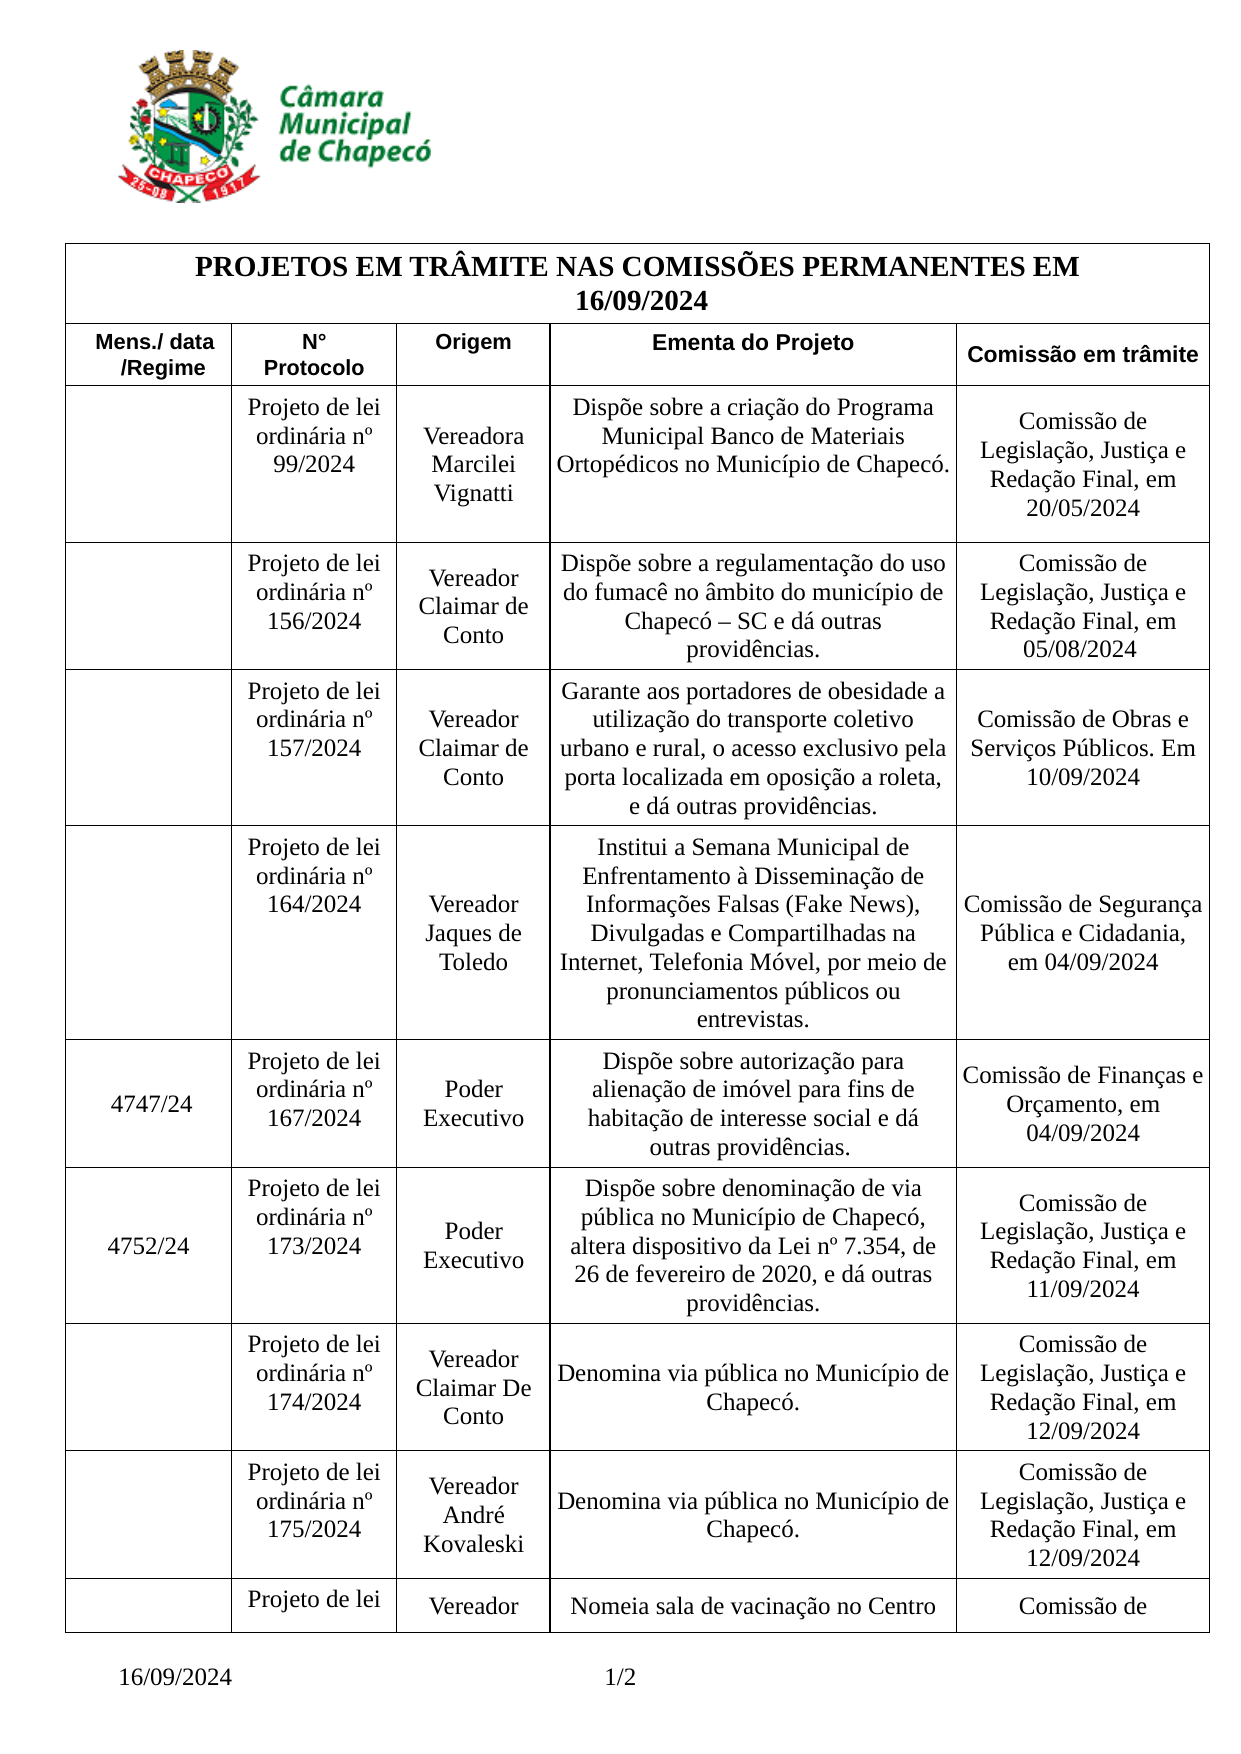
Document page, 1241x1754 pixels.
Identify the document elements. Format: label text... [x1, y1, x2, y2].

table_cell Projeto de lei ordinária nº 167/2024 [232, 1040, 396, 1167]
table_cell Dispõe sobre a criação do Programa Municipal Banco de Materiais Ortopédicos no Município de Chapecó. [551, 386, 956, 542]
table_cell Projeto de lei ordinária nº 175/2024 [232, 1451, 396, 1578]
table_cell N° Protocolo [232, 324, 396, 385]
table_cell Denomina via pública no Município de Chapecó. [551, 1451, 956, 1578]
table_cell Projeto de lei ordinária nº 157/2024 [232, 670, 396, 825]
table_cell Projeto de lei ordinária nº 173/2024 [232, 1168, 396, 1323]
table_cell [66, 543, 231, 669]
table_cell Origem [397, 324, 549, 385]
table_cell Comissão de Legislação, Justiça e Redação Final, em 11/09/2024 [957, 1168, 1209, 1323]
table_cell [66, 670, 231, 825]
table_cell Vereador André Kovaleski [397, 1451, 549, 1578]
table_cell Projeto de lei ordinária nº 156/2024 [232, 543, 396, 669]
table_cell Mens./ data /Regime [66, 324, 231, 385]
table_cell Comissão de Segurança Pública e Cidadania, em 04/09/2024 [957, 826, 1209, 1039]
table_cell Comissão de Legislação, Justiça e Redação Final, em 12/09/2024 [957, 1451, 1209, 1578]
table_cell Vereadora Marcilei Vignatti [397, 386, 549, 542]
table_cell Vereador [397, 1579, 549, 1632]
table_cell Poder Executivo [397, 1168, 549, 1323]
table_cell Dispõe sobre denominação de via pública no Município de Chapecó, altera dispositivo da Lei nº 7.354, de 26 de fevereiro de 2020, e dá outras providências. [551, 1168, 956, 1323]
table_cell [66, 1324, 231, 1450]
table_cell [66, 386, 231, 542]
table_cell Garante aos portadores de obesidade a utilização do transporte coletivo urbano e rural, o acesso exclusivo pela porta localizada em oposição a roleta, e dá outras providências. [551, 670, 956, 825]
table_cell Vereador Claimar de Conto [397, 543, 549, 669]
table_cell Comissão de Legislação, Justiça e Redação Final, em 20/05/2024 [957, 386, 1209, 542]
table_cell Projeto de lei ordinária nº 99/2024 [232, 386, 396, 542]
table_cell Comissão em trâmite [957, 324, 1209, 385]
table_cell Vereador Jaques de Toledo [397, 826, 549, 1039]
table_header PROJETOS EM TRÂMITE NAS COMISSÕES PERMANENTES EM 16/09/2024 [66, 244, 1209, 322]
table_cell Comissão de [957, 1579, 1209, 1632]
table_cell Projeto de lei ordinária nº 174/2024 [232, 1324, 396, 1450]
table_cell Dispõe sobre autorização para alienação de imóvel para fins de habitação de interesse social e dá outras providências. [551, 1040, 956, 1167]
table_cell Denomina via pública no Município de Chapecó. [551, 1324, 956, 1450]
table_cell Vereador Claimar De Conto [397, 1324, 549, 1450]
table_cell Vereador Claimar de Conto [397, 670, 549, 825]
table_cell Ementa do Projeto [551, 324, 956, 385]
table_cell [66, 1451, 231, 1578]
table_cell 4747/24 [66, 1040, 231, 1167]
table_cell Poder Executivo [397, 1040, 549, 1167]
table_cell Dispõe sobre a regulamentação do uso do fumacê no âmbito do município de Chapecó – SC e dá outras providências. [551, 543, 956, 669]
table_cell [66, 1579, 231, 1632]
table_cell 4752/24 [66, 1168, 231, 1323]
table_cell Comissão de Obras e Serviços Públicos. Em 10/09/2024 [957, 670, 1209, 825]
table_cell Projeto de lei ordinária nº 164/2024 [232, 826, 396, 1039]
table_cell Projeto de lei [232, 1579, 396, 1632]
table_cell Nomeia sala de vacinação no Centro [551, 1579, 956, 1632]
table_cell Comissão de Legislação, Justiça e Redação Final, em 12/09/2024 [957, 1324, 1209, 1450]
table_cell Institui a Semana Municipal de Enfrentamento à Disseminação de Informações Falsas (Fake News), Divulgadas e Compartilhadas na Internet, Telefonia Móvel, por meio de pronunciamentos públicos ou entrevistas. [551, 826, 956, 1039]
table_cell Comissão de Finanças e Orçamento, em 04/09/2024 [957, 1040, 1209, 1167]
picture [118, 50, 431, 203]
table_cell [66, 826, 231, 1039]
table_cell Comissão de Legislação, Justiça e Redação Final, em 05/08/2024 [957, 543, 1209, 669]
